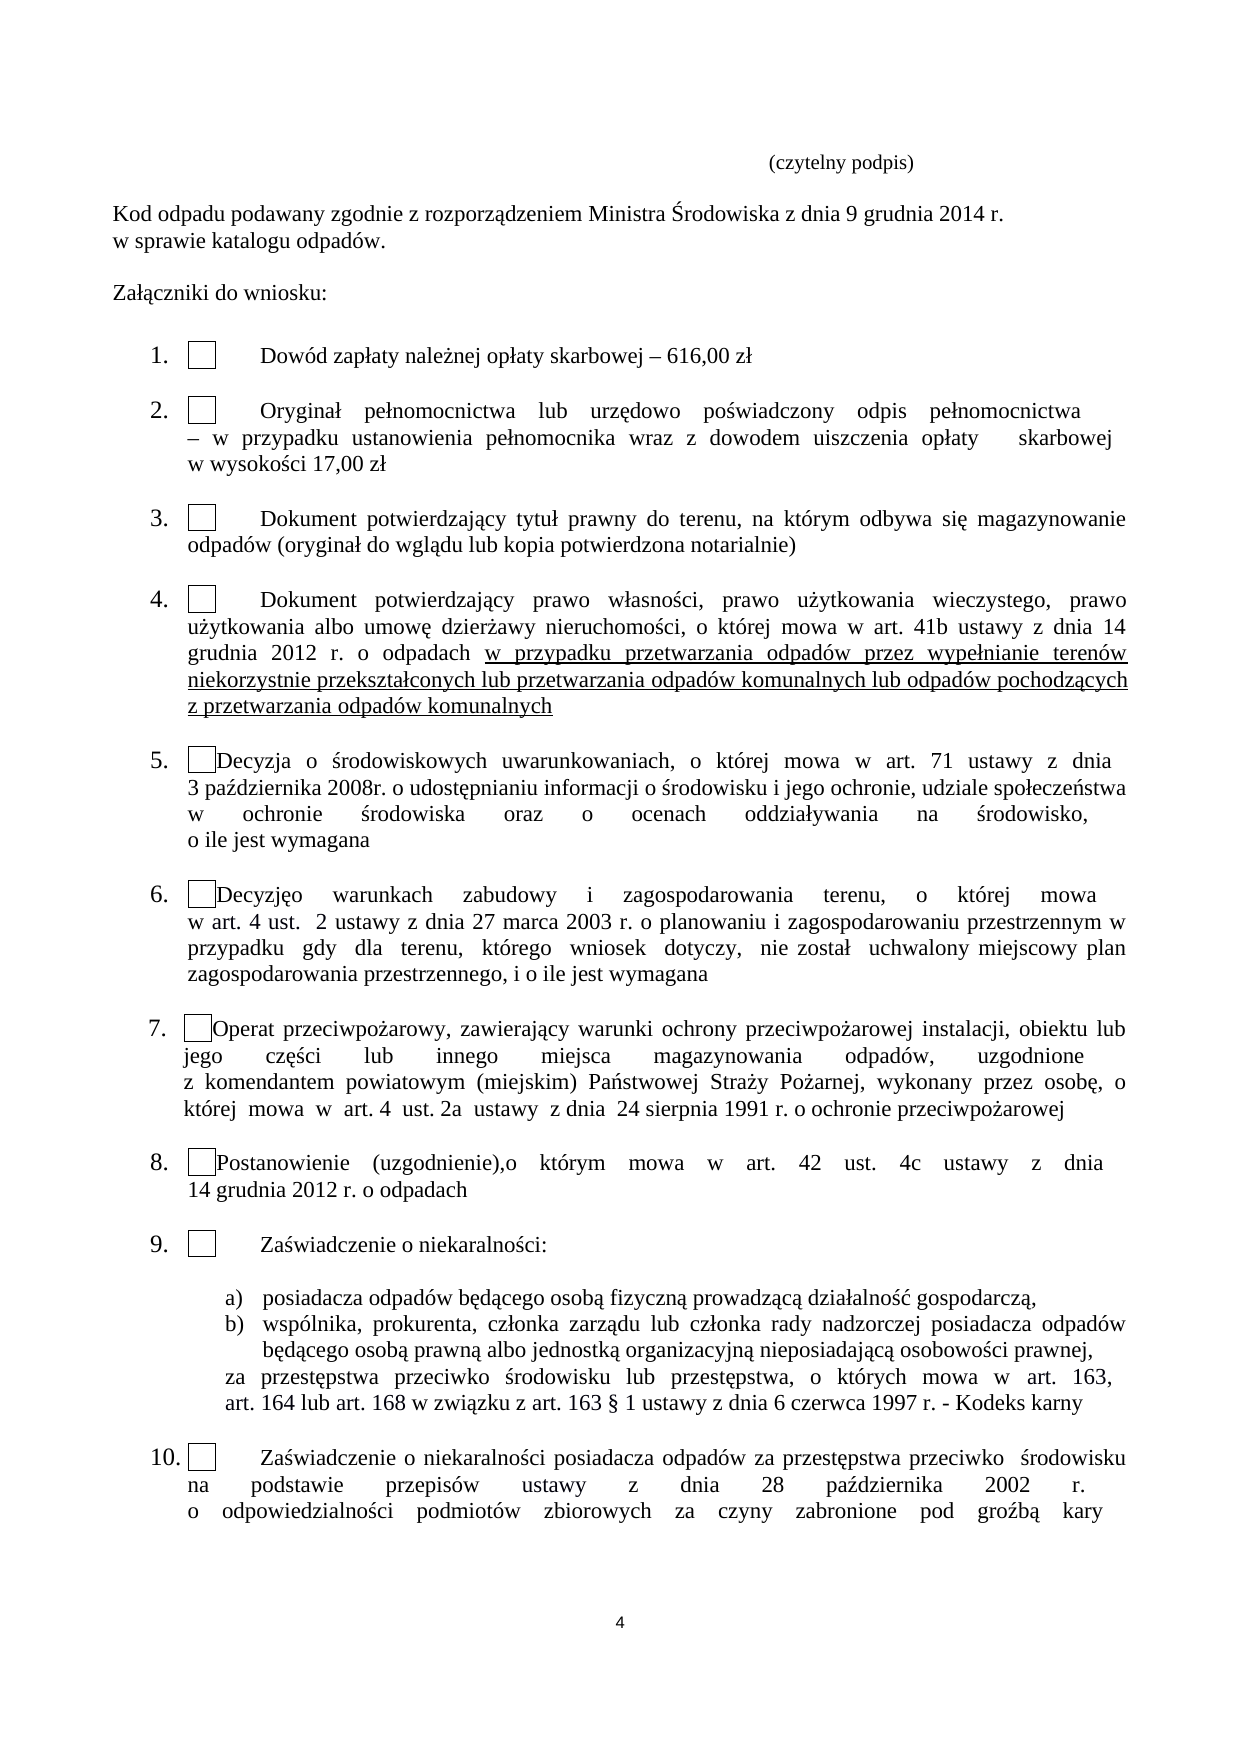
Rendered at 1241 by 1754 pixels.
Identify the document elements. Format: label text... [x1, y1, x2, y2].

text Kod odpadu podawany zgodnie z rozporządzeniem Ministra Środowiska z dnia 9 grudnia 2014 r. w sprawie katalogu odpadów. [112, 200, 1128, 253]
list wspólnika, prokurenta, członka zarządu lub członka rady nadzorczej posiadacza odpadów będącego osobą prawną albo jednostką organizacyjną nieposiadającą osobowości prawnej, [225, 1310, 1128, 1363]
list Dokument potwierdzający tytuł prawny do terenu, na którym odbywa się magazynowanie odpadów (oryginał do wglądu lub kopia potwierdzona notarialnie) [150, 503, 1128, 558]
text za przestępstwa przeciwko środowisku lub przestępstwa, o których mowa w art. 163, art. 164 lub art. 168 w związku z art. 163 § 1 ustawy z dnia 6 czerwca 1997 r. - Kodeks karny [225, 1363, 1128, 1416]
list posiadacza odpadów będącego osobą fizyczną prowadzącą działalność gospodarczą, [225, 1284, 1128, 1310]
list Zaświadczenie o niekaralności posiadacza odpadów za przestępstwa przeciwko środowisku na podstawie przepisów ustawy z dnia 28 października 2002 r. o odpowiedzialności podmiotów zbiorowych za czyny zabronione pod groźbą kary [150, 1442, 1128, 1552]
text (czytelny podpis) [112, 150, 1128, 174]
list Zaświadczenie o niekaralności: [150, 1229, 1128, 1257]
list Operat przeciwpożarowy, zawierający warunki ochrony przeciwpożarowej instalacji, obiektu lub jego części lub innego miejsca magazynowania odpadów, uzgodnione z komendantem powiatowym (miejskim) Państwowej Straży Pożarnej, wykonany przez osobę, o której mowa w art. 4 ust. 2a ustawy z dnia 24 sierpnia 1991 r. o ochronie przeciwpożarowej [148, 1013, 1128, 1121]
list Dowód zapłaty należnej opłaty skarbowej – 616,00 zł [150, 340, 1128, 369]
list Decyzja o środowiskowych uwarunkowaniach, o której mowa w art. 71 ustawy z dnia 3 października 2008r. o udostępnianiu informacji o środowisku i jego ochronie, udziale społeczeństwa w ochronie środowiska oraz o ocenach oddziaływania na środowisko, o ile jest wymagana [150, 745, 1128, 853]
list Oryginał pełnomocnictwa lub urzędowo poświadczony odpis pełnomocnictwa – w przypadku ustanowienia pełnomocnika wraz z dowodem uiszczenia opłaty skarbowej w wysokości 17,00 zł [150, 395, 1128, 476]
list Dokument potwierdzający prawo własności, prawo użytkowania wieczystego, prawo użytkowania albo umowę dzierżawy nieruchomości, o której mowa w art. 41b ustawy z dnia 14 grudnia 2012 r. o odpadach w przypadku przetwarzania odpadów przez wypełnianie terenów niekorzystnie przekształconych lub przetwarzania odpadów komunalnych lub odpadów pochodzących z przetwarzania odpadów komunalnych [150, 584, 1128, 718]
text Załączniki do wniosku: [112, 279, 1128, 306]
list Decyzjęo warunkach zabudowy i zagospodarowania terenu, o której mowa w art. 4 ust. 2 ustawy z dnia 27 marca 2003 r. o planowaniu i zagospodarowaniu przestrzennym w przypadku gdy dla terenu, którego wniosek dotyczy, nie został uchwalony miejscowy plan zagospodarowania przestrzennego, i o ile jest wymagana [150, 879, 1128, 987]
list Postanowienie (uzgodnienie),o którym mowa w art. 42 ust. 4c ustawy z dnia 14 grudnia 2012 r. o odpadach [150, 1147, 1128, 1202]
